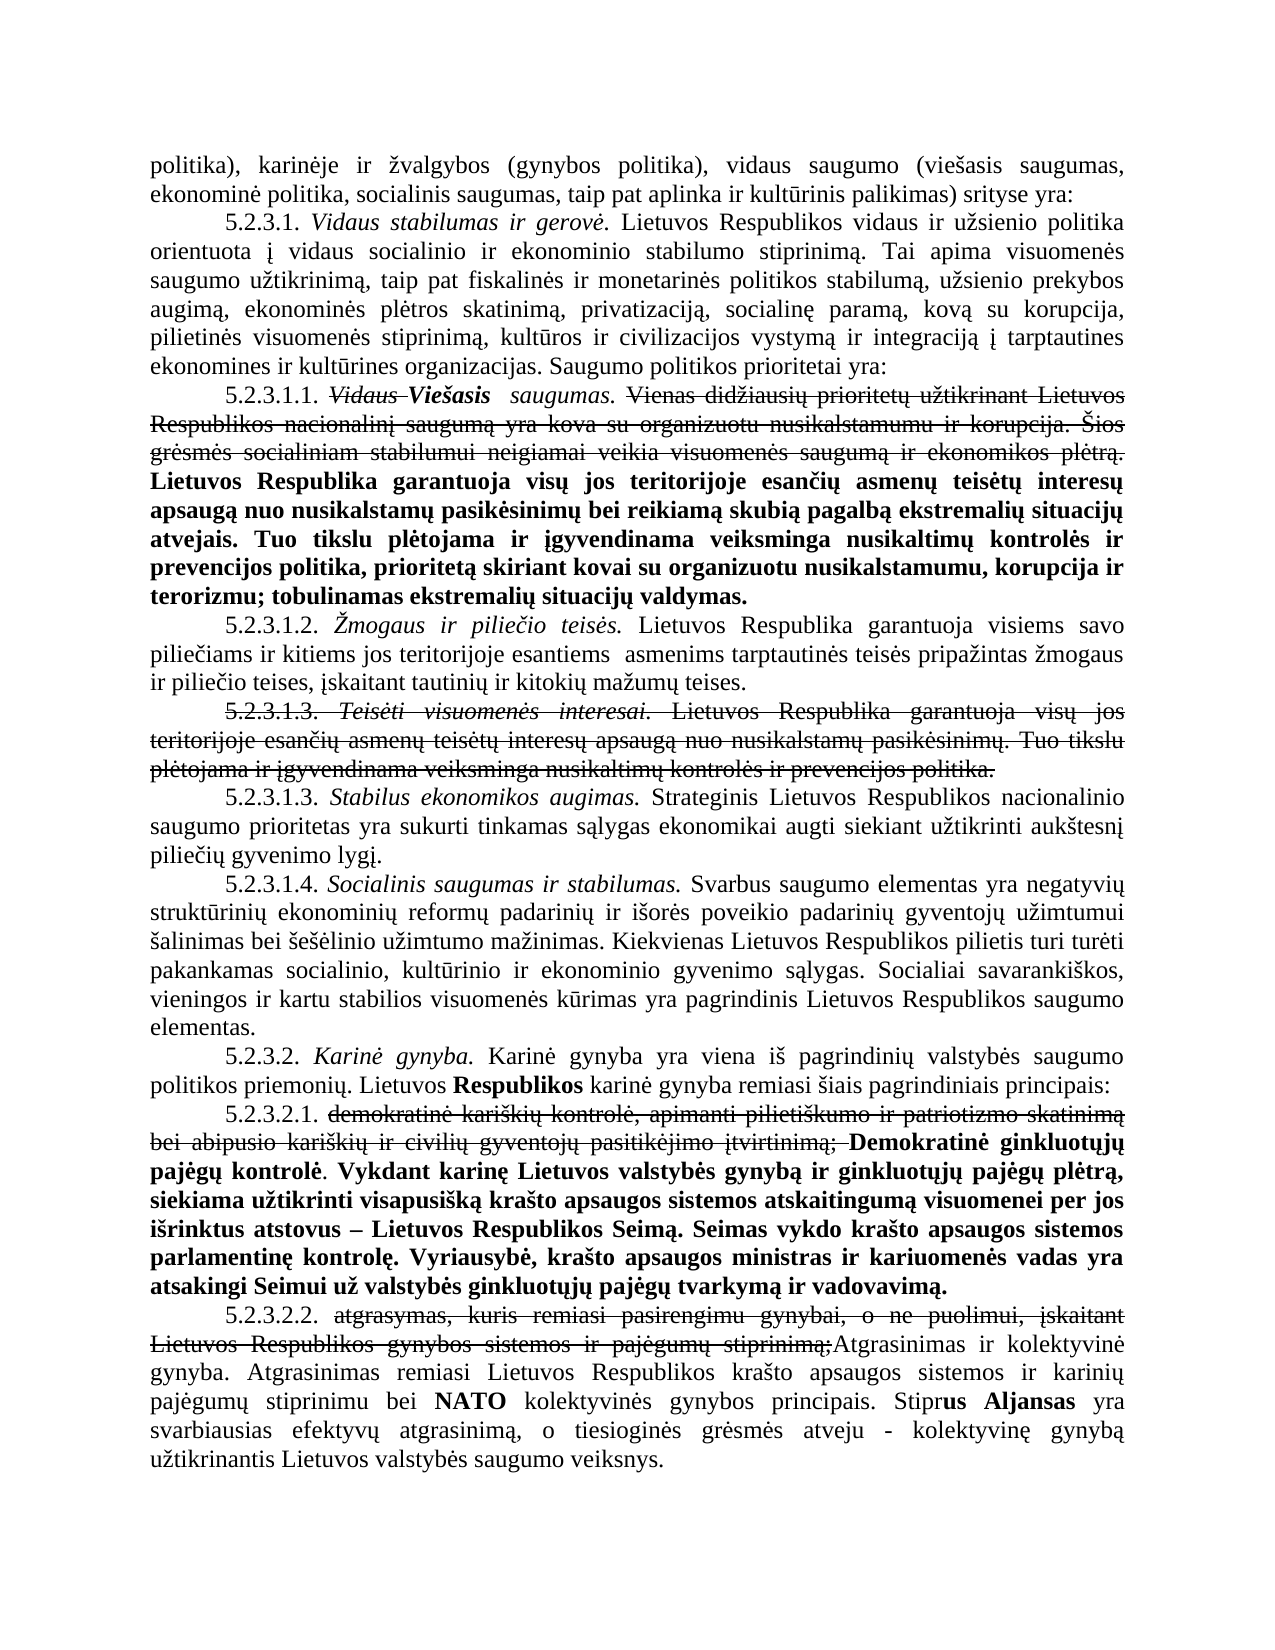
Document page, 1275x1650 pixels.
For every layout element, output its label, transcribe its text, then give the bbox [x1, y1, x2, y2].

text 5.2.3.1.3. Teisėti visuomenės interesai. Lietuvos Respublika garantuoja visų jos teritorijoje esančių asmenų teisėtų interesų apsaugą nuo nusikalstamų pasikėsinimų. Tuo tikslu plėtojama ir įgyvendinama veiksminga nusikaltimų kontrolės ir prevencijos politika. [150, 696, 1125, 741]
text 5.2.3.1.1. Vidaus Viešasis saugumas. Vienas didžiausių prioritetų užtikrinant Lietuvos Respublikos nacionalinį saugumą yra kova su organizuotu nusikalstamumu ir korupcija. Šios grėsmės socialiniam stabilumui neigiamai veikia visuomenės saugumą ir ekonomikos plėtrą. Lietuvos Respublika garantuoja visų jos teritorijoje esančių asmenų teisėtų interesų apsaugą nuo nusikalstamų pasikėsinimų bei reikiamą skubią pagalbą ekstremalių situacijų atvejais. Tuo tikslu plėtojama ir įgyvendinama veiksminga nusikaltimų kontrolės ir prevencijos politika, prioritetą skiriant kovai su organizuotu nusikalstamumu, korupcija ir terorizmu; tobulinamas ekstremalių situacijų valdymas. [150, 380, 1125, 424]
text 5.2.3.1.1. Vidaus Viešasis saugumas. Vienas didžiausių prioritetų užtikrinant Lietuvos Respublikos nacionalinį saugumą yra kova su organizuotu nusikalstamumu ir korupcija. Šios grėsmės socialiniam stabilumui neigiamai veikia visuomenės saugumą ir ekonomikos plėtrą. Lietuvos Respublika garantuoja visų jos teritorijoje esančių asmenų teisėtų interesų apsaugą nuo nusikalstamų pasikėsinimų bei reikiamą skubią pagalbą ekstremalių situacijų atvejais. Tuo tikslu plėtojama ir įgyvendinama veiksminga nusikaltimų kontrolės ir prevencijos politika, prioritetą skiriant kovai su organizuotu nusikalstamumu, korupcija ir terorizmu; tobulinamas ekstremalių situacijų valdymas. [150, 426, 1125, 453]
text 5.2.3.1.4. Socialinis saugumas ir stabilumas. Svarbus saugumo elementas yra negatyvių struktūrinių ekonominių reformų padarinių ir išorės poveikio padarinių gyventojų užimtumui šalinimas bei šešėlinio užimtumo mažinimas. Kiekvienas Lietuvos Respublikos pilietis turi turėti pakankamas socialinio, kultūrinio ir ekonominio gyvenimo sąlygas. Socialiai savarankiškos, vieningos ir kartu stabilios visuomenės kūrimas yra pagrindinis Lietuvos Respublikos saugumo elementas. [150, 869, 1125, 1041]
text 5.2.3.1.1. Vidaus Viešasis saugumas. Vienas didžiausių prioritetų užtikrinant Lietuvos Respublikos nacionalinį saugumą yra kova su organizuotu nusikalstamumu ir korupcija. Šios grėsmės socialiniam stabilumui neigiamai veikia visuomenės saugumą ir ekonomikos plėtrą. Lietuvos Respublika garantuoja visų jos teritorijoje esančių asmenų teisėtų interesų apsaugą nuo nusikalstamų pasikėsinimų bei reikiamą skubią pagalbą ekstremalių situacijų atvejais. Tuo tikslu plėtojama ir įgyvendinama veiksminga nusikaltimų kontrolės ir prevencijos politika, prioritetą skiriant kovai su organizuotu nusikalstamumu, korupcija ir terorizmu; tobulinamas ekstremalių situacijų valdymas. [150, 454, 1125, 610]
text 5.2.3.1.2. Žmogaus ir piliečio teisės. Lietuvos Respublika garantuoja visiems savo piliečiams ir kitiems jos teritorijoje esantiems asmenims tarptautinės teisės pripažintas žmogaus ir piliečio teises, įskaitant tautinių ir kitokių mažumų teises. [150, 610, 1125, 696]
text 5.2.3.2.1. demokratinė kariškių kontrolė, apimanti pilietiškumo ir patriotizmo skatinimą bei abipusio kariškių ir civilių gyventojų pasitikėjimo įtvirtinimą; Demokratinė ginkluotųjų pajėgų kontrolė. Vykdant karinę Lietuvos valstybės gynybą ir ginkluotųjų pajėgų plėtrą, siekiama užtikrinti visapusišką krašto apsaugos sistemos atskaitingumą visuomenei per jos išrinktus atstovus – Lietuvos Respublikos Seimą. Seimas vykdo krašto apsaugos sistemos parlamentinę kontrolę. Vyriausybė, krašto apsaugos ministras ir kariuomenės vadas yra atsakingi Seimui už valstybės ginkluotųjų pajėgų tvarkymą ir vadovavimą. [150, 1099, 1125, 1300]
text 5.2.3.1.3. Stabilus ekonomikos augimas. Strateginis Lietuvos Respublikos nacionalinio saugumo prioritetas yra sukurti tinkamas sąlygas ekonomikai augti siekiant užtikrinti aukštesnį piliečių gyvenimo lygį. [150, 782, 1125, 869]
text 5.2.3.2. Karinė gynyba. Karinė gynyba yra viena iš pagrindinių valstybės saugumo politikos priemonių. Lietuvos Respublikos karinė gynyba remiasi šiais pagrindiniais principais: [150, 1041, 1125, 1099]
text 5.2.3.2.2. atgrasymas, kuris remiasi pasirengimu gynybai, o ne puolimui, įskaitant Lietuvos Respublikos gynybos sistemos ir pajėgumų stiprinimą;Atgrasinimas ir kolektyvinė gynyba. Atgrasinimas remiasi Lietuvos Respublikos krašto apsaugos sistemos ir karinių pajėgumų stiprinimu bei NATO kolektyvinės gynybos principais. Stiprus Aljansas yra svarbiausias efektyvų atgrasinimą, o tiesioginės grėsmės atveju - kolektyvinę gynybą užtikrinantis Lietuvos valstybės saugumo veiksnys. [150, 1300, 1125, 1472]
text 5.2.3.1. Vidaus stabilumas ir gerovė. Lietuvos Respublikos vidaus ir užsienio politika orientuota į vidaus socialinio ir ekonominio stabilumo stiprinimą. Tai apima visuomenės saugumo užtikrinimą, taip pat fiskalinės ir monetarinės politikos stabilumą, užsienio prekybos augimą, ekonominės plėtros skatinimą, privatizaciją, socialinę paramą, kovą su korupcija, pilietinės visuomenės stiprinimą, kultūros ir civilizacijos vystymą ir integraciją į tarptautines ekonomines ir kultūrines organizacijas. Saugumo politikos prioritetai yra: [150, 207, 1125, 380]
text 5.2.3.1.3. Teisėti visuomenės interesai. Lietuvos Respublika garantuoja visų jos teritorijoje esančių asmenų teisėtų interesų apsaugą nuo nusikalstamų pasikėsinimų. Tuo tikslu plėtojama ir įgyvendinama veiksminga nusikaltimų kontrolės ir prevencijos politika. [150, 742, 1125, 782]
text politika), karinėje ir žvalgybos (gynybos politika), vidaus saugumo (viešasis saugumas, ekonominė politika, socialinis saugumas, taip pat aplinka ir kultūrinis palikimas) srityse yra: [150, 150, 1125, 207]
